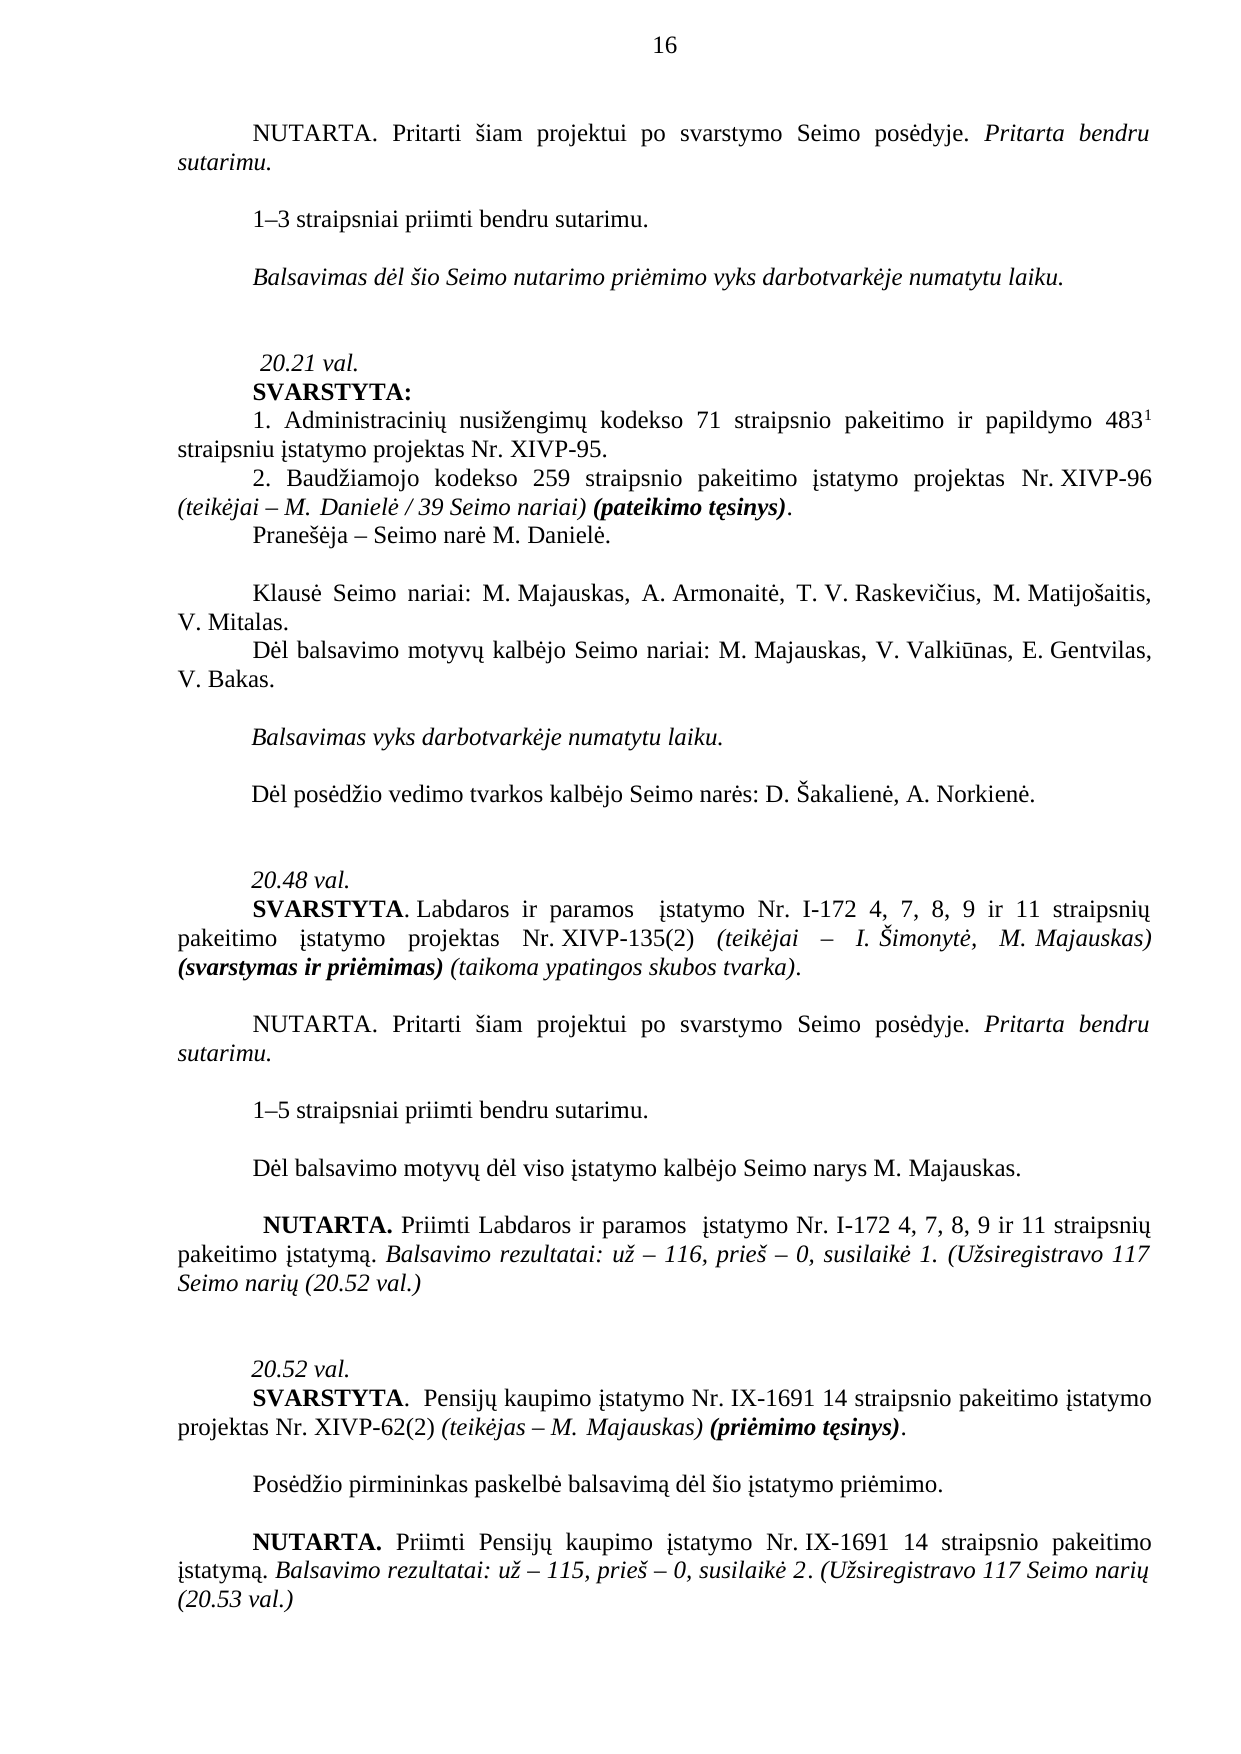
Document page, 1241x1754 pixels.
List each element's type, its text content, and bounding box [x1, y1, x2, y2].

text 1–5 straipsniai priimti bendru sutarimu. [177, 1096, 1152, 1124]
text 1–3 straipsniai priimti bendru sutarimu. [177, 204, 1152, 233]
text NUTARTA. Pritarti šiam projektui po svarstymo Seimo posėdyje. Pritarta bendru sutarimu. [177, 118, 1152, 176]
text SVARSTYTA. Pensijų kaupimo įstatymo Nr. IX-1691 14 straipsnio pakeitimo įstatymo projektas Nr. XIVP-62(2) (teikėjas – M. Majauskas) (priėmimo tęsinys). [177, 1383, 1152, 1441]
text Posėdžio pirmininkas paskelbė balsavimą dėl šio įstatymo priėmimo. [177, 1469, 1152, 1498]
text NUTARTA. Priimti Pensijų kaupimo įstatymo Nr. IX-1691 14 straipsnio pakeitimo įstatymą. Balsavimo rezultatai: už – 115, prieš – 0, susilaikė 2. (Užsiregistravo 117 Seimo narių (20.53 val.) [177, 1527, 1152, 1613]
text 1. Administracinių nusižengimų kodekso 71 straipsnio pakeitimo ir papildymo 4831 straipsniu įstatymo projektas Nr. XIVP-95. [177, 406, 1152, 463]
text Dėl balsavimo motyvų dėl viso įstatymo kalbėjo Seimo narys M. Majauskas. [177, 1153, 1152, 1182]
text 20.52 val. [177, 1354, 1152, 1383]
text Klausė Seimo nariai: M. Majauskas, A. Armonaitė, T. V. Raskevičius, M. Matijošaitis, V. Mitalas. [177, 578, 1152, 636]
text Dėl posėdžio vedimo tvarkos kalbėjo Seimo narės: D. Šakalienė, A. Norkienė. [177, 779, 1152, 808]
text Dėl balsavimo motyvų kalbėjo Seimo nariai: M. Majauskas, V. Valkiūnas, E. Gentvilas, V. Bakas. [177, 636, 1152, 693]
text 20.21 val. [177, 348, 1152, 377]
text NUTARTA. Priimti Labdaros ir paramos įstatymo Nr. I-172 4, 7, 8, 9 ir 11 straipsnių pakeitimo įstatymą. Balsavimo rezultatai: už – 116, prieš – 0, susilaikė 1. (Užsiregistravo 117 Seimo narių (20.52 val.) [177, 1211, 1152, 1297]
text NUTARTA. Pritarti šiam projektui po svarstymo Seimo posėdyje. Pritarta bendru sutarimu. [177, 1009, 1152, 1067]
text SVARSTYTA: [177, 377, 1152, 406]
text 20.48 val. [177, 866, 1152, 894]
text Balsavimas dėl šio Seimo nutarimo priėmimo vyks darbotvarkėje numatytu laiku. [177, 262, 1152, 291]
text SVARSTYTA. Labdaros ir paramos įstatymo Nr. I-172 4, 7, 8, 9 ir 11 straipsnių pakeitimo įstatymo projektas Nr. XIVP-135(2) (teikėjai – I. Šimonytė, M. Majauskas) (svarstymas ir priėmimas) (taikoma ypatingos skubos tvarka). [177, 894, 1152, 981]
text Balsavimas vyks darbotvarkėje numatytu laiku. [177, 722, 1152, 751]
text 2. Baudžiamojo kodekso 259 straipsnio pakeitimo įstatymo projektas Nr. XIVP-96 (teikėjai – M. Danielė / 39 Seimo nariai) (pateikimo tęsinys). [177, 463, 1152, 521]
text Pranešėja – Seimo narė M. Danielė. [177, 521, 1152, 549]
